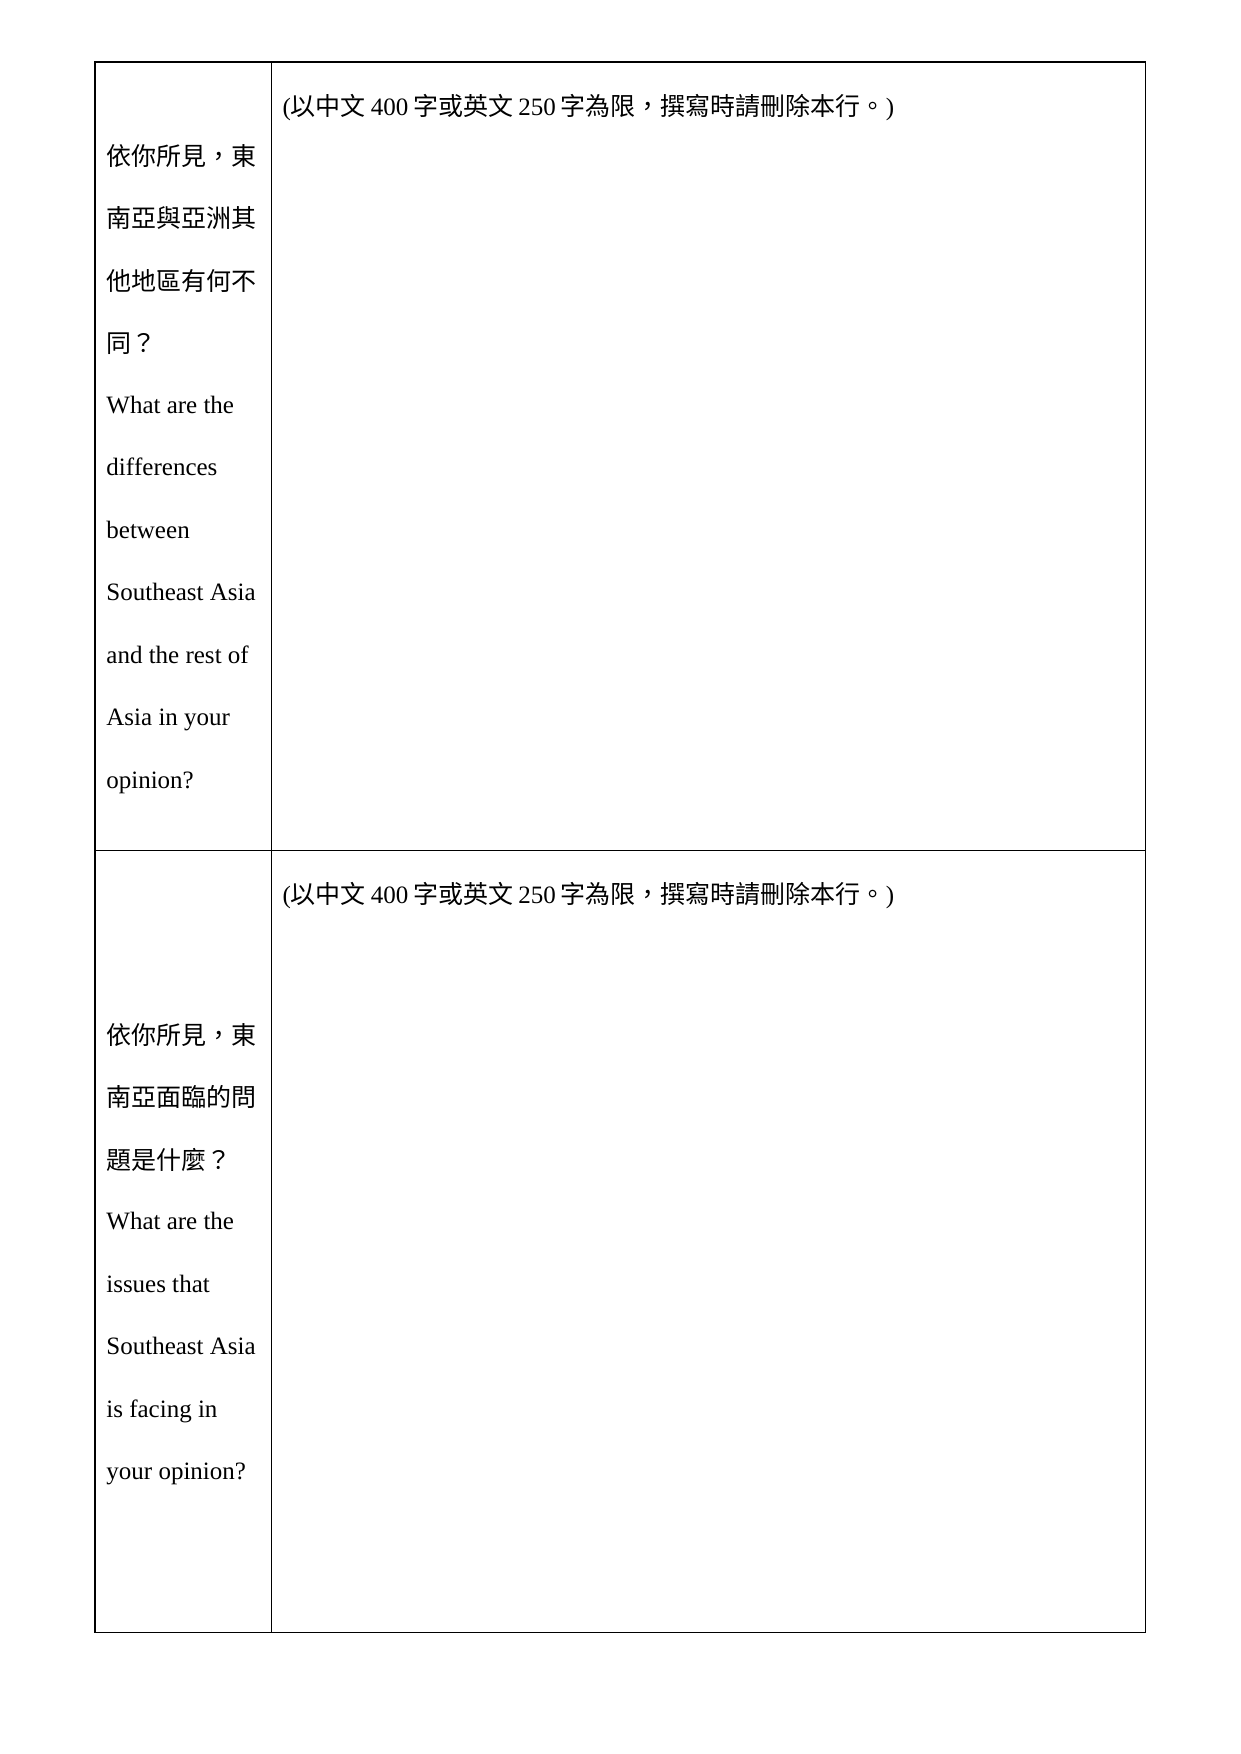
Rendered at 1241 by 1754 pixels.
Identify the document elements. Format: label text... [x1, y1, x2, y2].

table_header 依你所見，東南亞與亞洲其他地區有何不同？ What are the differences between Southeast Asia and the rest of Asia in your opinion? [96, 63, 271, 850]
table_header (以中文400字或英文250字為限，撰寫時請刪除本行。) [272, 63, 1145, 850]
table_cell 依你所見，東南亞面臨的問題是什麼？ What are the issues that Southeast Asia is facing in your opinion? [96, 851, 271, 1632]
table_cell (以中文400字或英文250字為限，撰寫時請刪除本行。) [272, 851, 1145, 1632]
